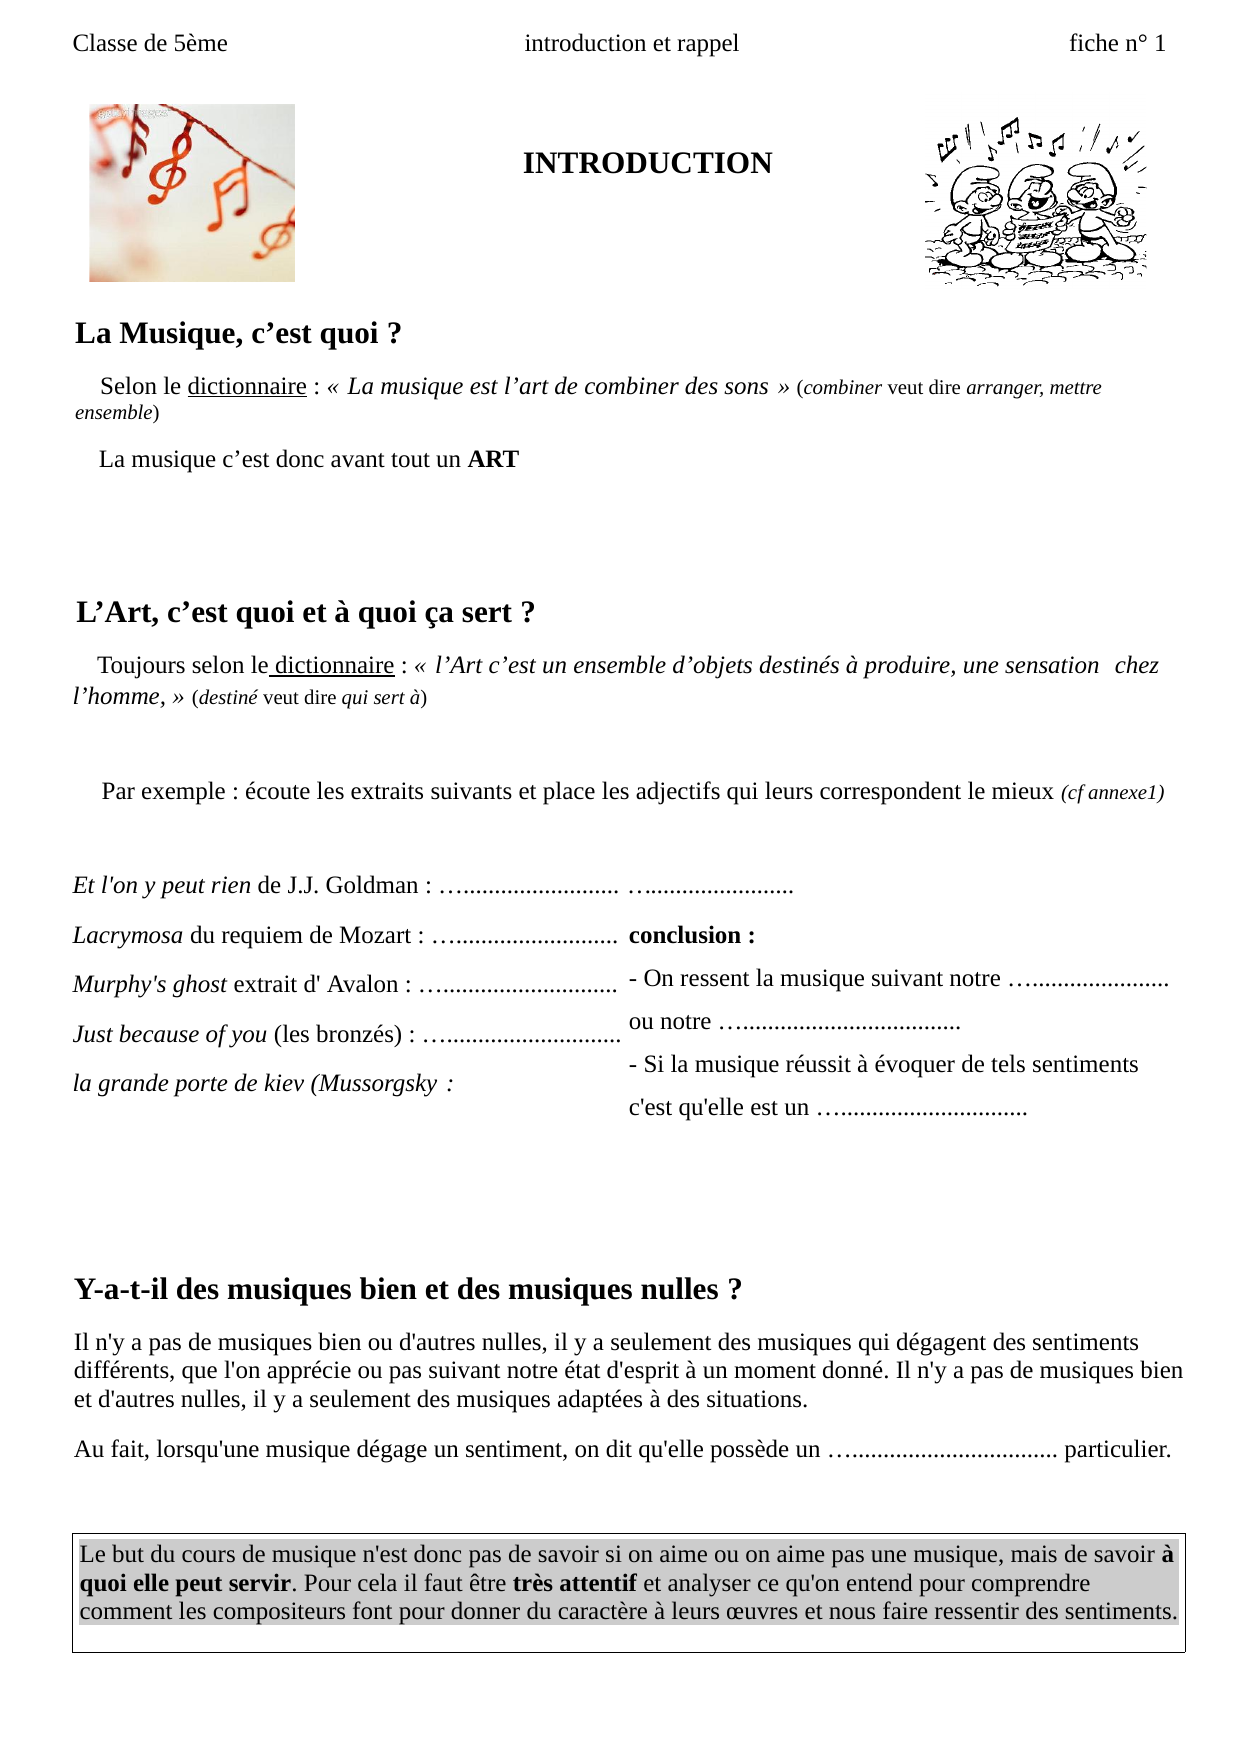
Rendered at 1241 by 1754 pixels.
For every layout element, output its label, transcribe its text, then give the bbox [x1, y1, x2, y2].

list Par exemple : écoute les extraits suivants et place les adjectifs qui leurs correspondent le mieux (cf annexe1) [39, 776, 1185, 804]
list [1147, 144, 1185, 180]
list Il n'y a pas de musiques bien ou d'autres nulles, il y a seulement des musiques qui dégagent des sentiments différents, que l'on apprécie ou pas suivant notre état d'esprit à un moment donné. Il n'y a pas de musiques bien et d'autres nulles, il y a seulement des musiques adaptées à des situations. [74, 1327, 1185, 1413]
list INTRODUCTION [295, 144, 925, 180]
list Just because of you (les bronzés) : …............................ [72, 1019, 629, 1048]
list Selon le dictionnaire : « La musique est l’art de combiner des sons » (combiner veut dire arranger, mettre ensemble) [37, 371, 1185, 424]
list Et l'on y peut rien de J.J. Goldman : …......................... [72, 870, 629, 899]
table_header Le but du cours de musique n'est donc pas de savoir si on aime ou on aime pas une musique, mais de savoir à quoi elle peut servir. Pour cela il faut être très attentif et analyser ce qu'on entend pour comprendre comment les compositeurs font pour donner du caractère à leurs œuvres et nous faire ressentir des sentiments. [73, 1534, 1185, 1652]
list la grande porte de kiev (Mussorgsky : [72, 1068, 629, 1097]
list Murphy's ghost extrait d' Avalon : …............................ [72, 969, 629, 998]
list L’Art, c’est quoi et à quoi ça sert ? [68, 593, 1185, 629]
list Lacrymosa du requiem de Mozart : ….......................... [72, 920, 629, 948]
picture [89, 104, 295, 282]
list - On ressent la musique suivant notre …...................... ou notre …................................... [629, 963, 1185, 1035]
list Y-a-t-il des musiques bien et des musiques nulles ? [74, 1270, 1185, 1306]
list Toujours selon le dictionnaire : « l’Art c’est un ensemble d’objets destinés à produire, une sensation chez l’homme, » (destiné veut dire qui sert à) [72, 650, 1185, 710]
list …....................... [629, 870, 1185, 899]
list La musique c’est donc avant tout un ART [36, 444, 1185, 473]
picture [925, 92, 1147, 289]
list Au fait, lorsqu'une musique dégage un sentiment, on dit qu'elle possède un …................................. particulier. [74, 1434, 1185, 1463]
list conclusion : [629, 920, 1185, 948]
list - Si la musique réussit à évoquer de tels sentiments c'est qu'elle est un ….............................. [629, 1049, 1185, 1121]
list La Musique, c’est quoi ? [37, 314, 1185, 350]
